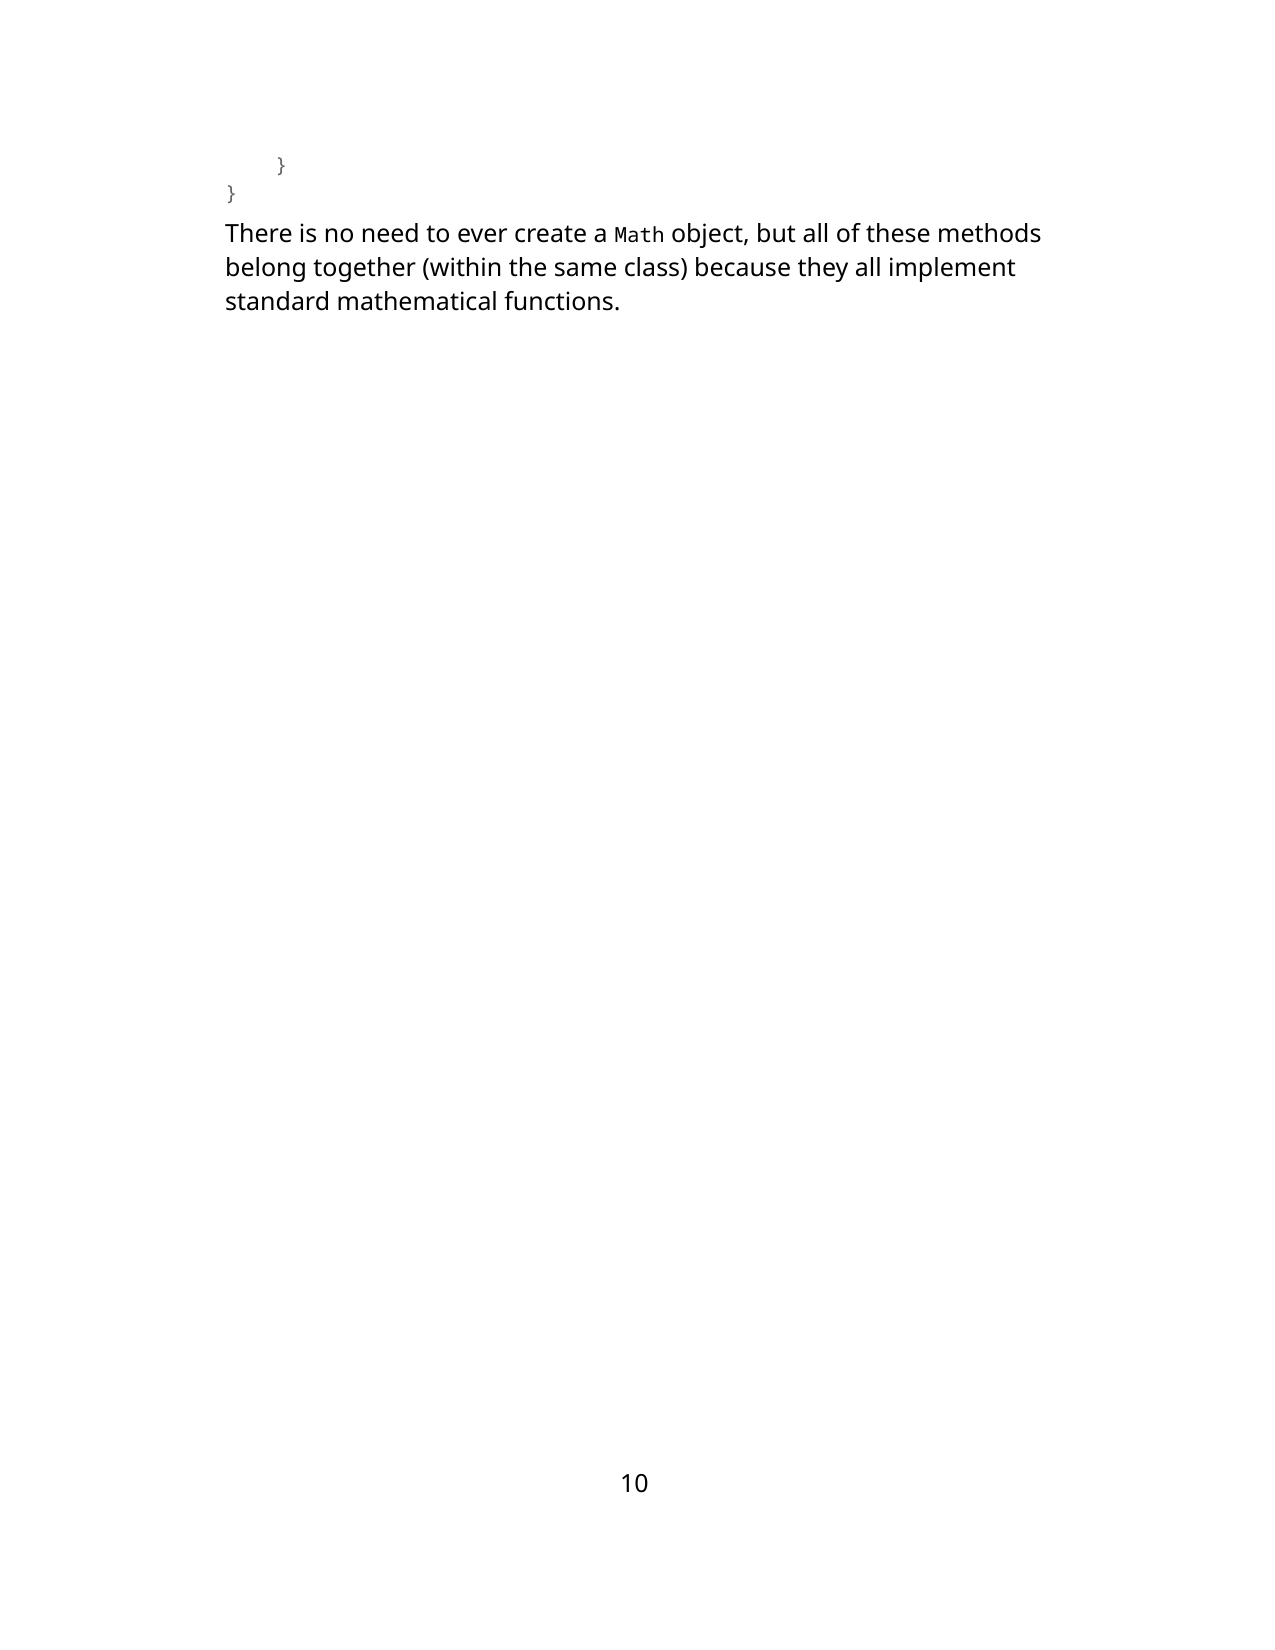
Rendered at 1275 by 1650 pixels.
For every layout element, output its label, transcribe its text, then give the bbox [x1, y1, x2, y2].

list } [187, 178, 1125, 207]
list } [187, 150, 1125, 178]
list There is no need to ever create a Math object, but all of these methods belong together (within the same class) because they all implement standard mathematical functions. [187, 216, 1125, 318]
